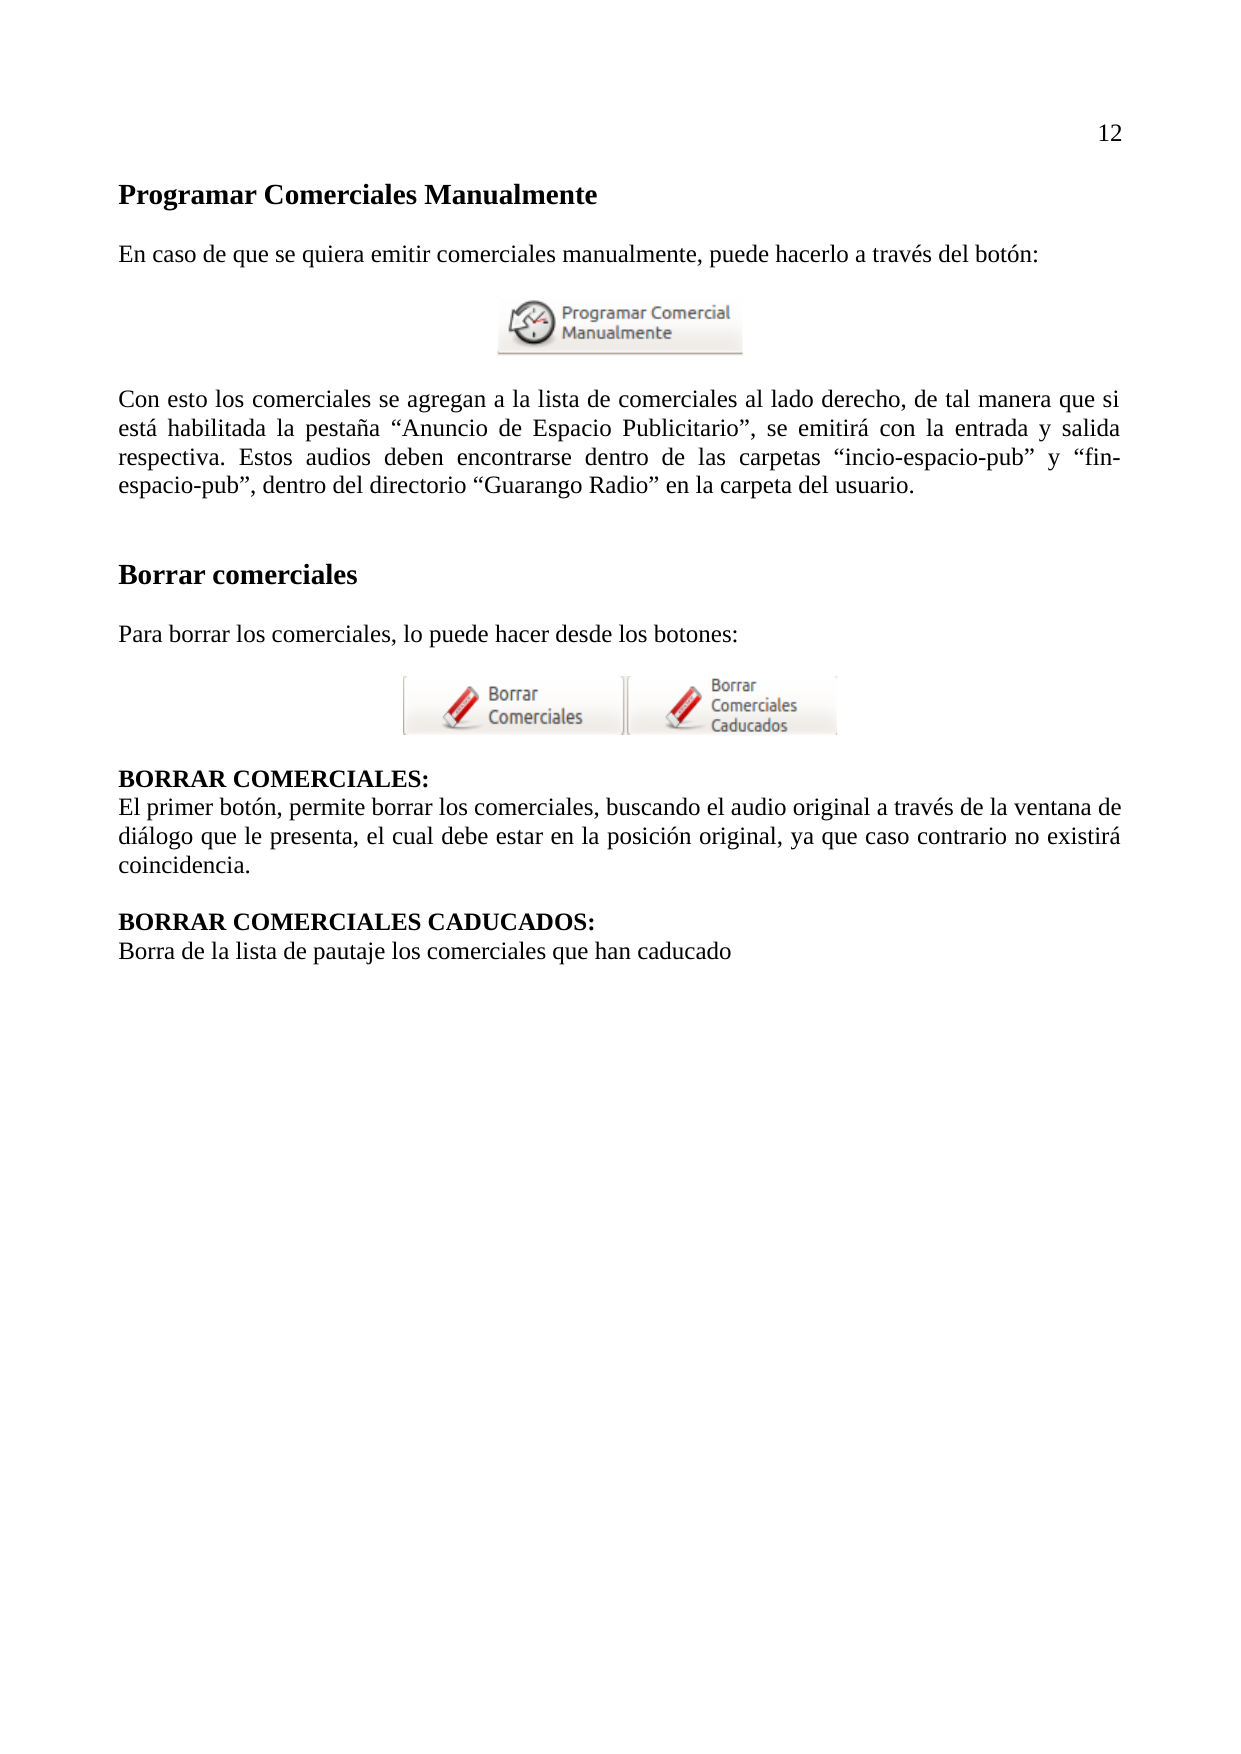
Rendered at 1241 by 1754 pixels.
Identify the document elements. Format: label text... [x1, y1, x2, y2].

picture [403, 676, 838, 735]
text BORRAR COMERCIALES CADUCADOS: [118, 907, 1122, 936]
text En caso de que se quiera emitir comerciales manualmente, puede hacerlo a través del botón: [118, 239, 1122, 268]
text El primer botón, permite borrar los comerciales, buscando el audio original a través de la ventana de diálogo que le presenta, el cual debe estar en la posición original, ya que caso contrario no existirá coincidencia. [118, 792, 1122, 879]
text Borra de la lista de pautaje los comerciales que han caducado [118, 936, 1122, 965]
text Para borrar los comerciales, lo puede hacer desde los botones: [118, 619, 1122, 648]
subtitle Borrar comerciales [118, 557, 1122, 590]
text Con esto los comerciales se agregan a la lista de comerciales al lado derecho, de tal manera que si está habilitada la pestaña “Anuncio de Espacio Publicitario”, se emitirá con la entrada y salida respectiva. Estos audios deben encontrarse dentro de las carpetas “incio-espacio-pub” y “fin-espacio-pub”, dentro del directorio “Guarango Radio” en la carpeta del usuario. [118, 384, 1122, 499]
subtitle Programar Comerciales Manualmente [118, 177, 1122, 211]
picture [497, 296, 743, 356]
text BORRAR COMERCIALES: [118, 764, 1122, 792]
